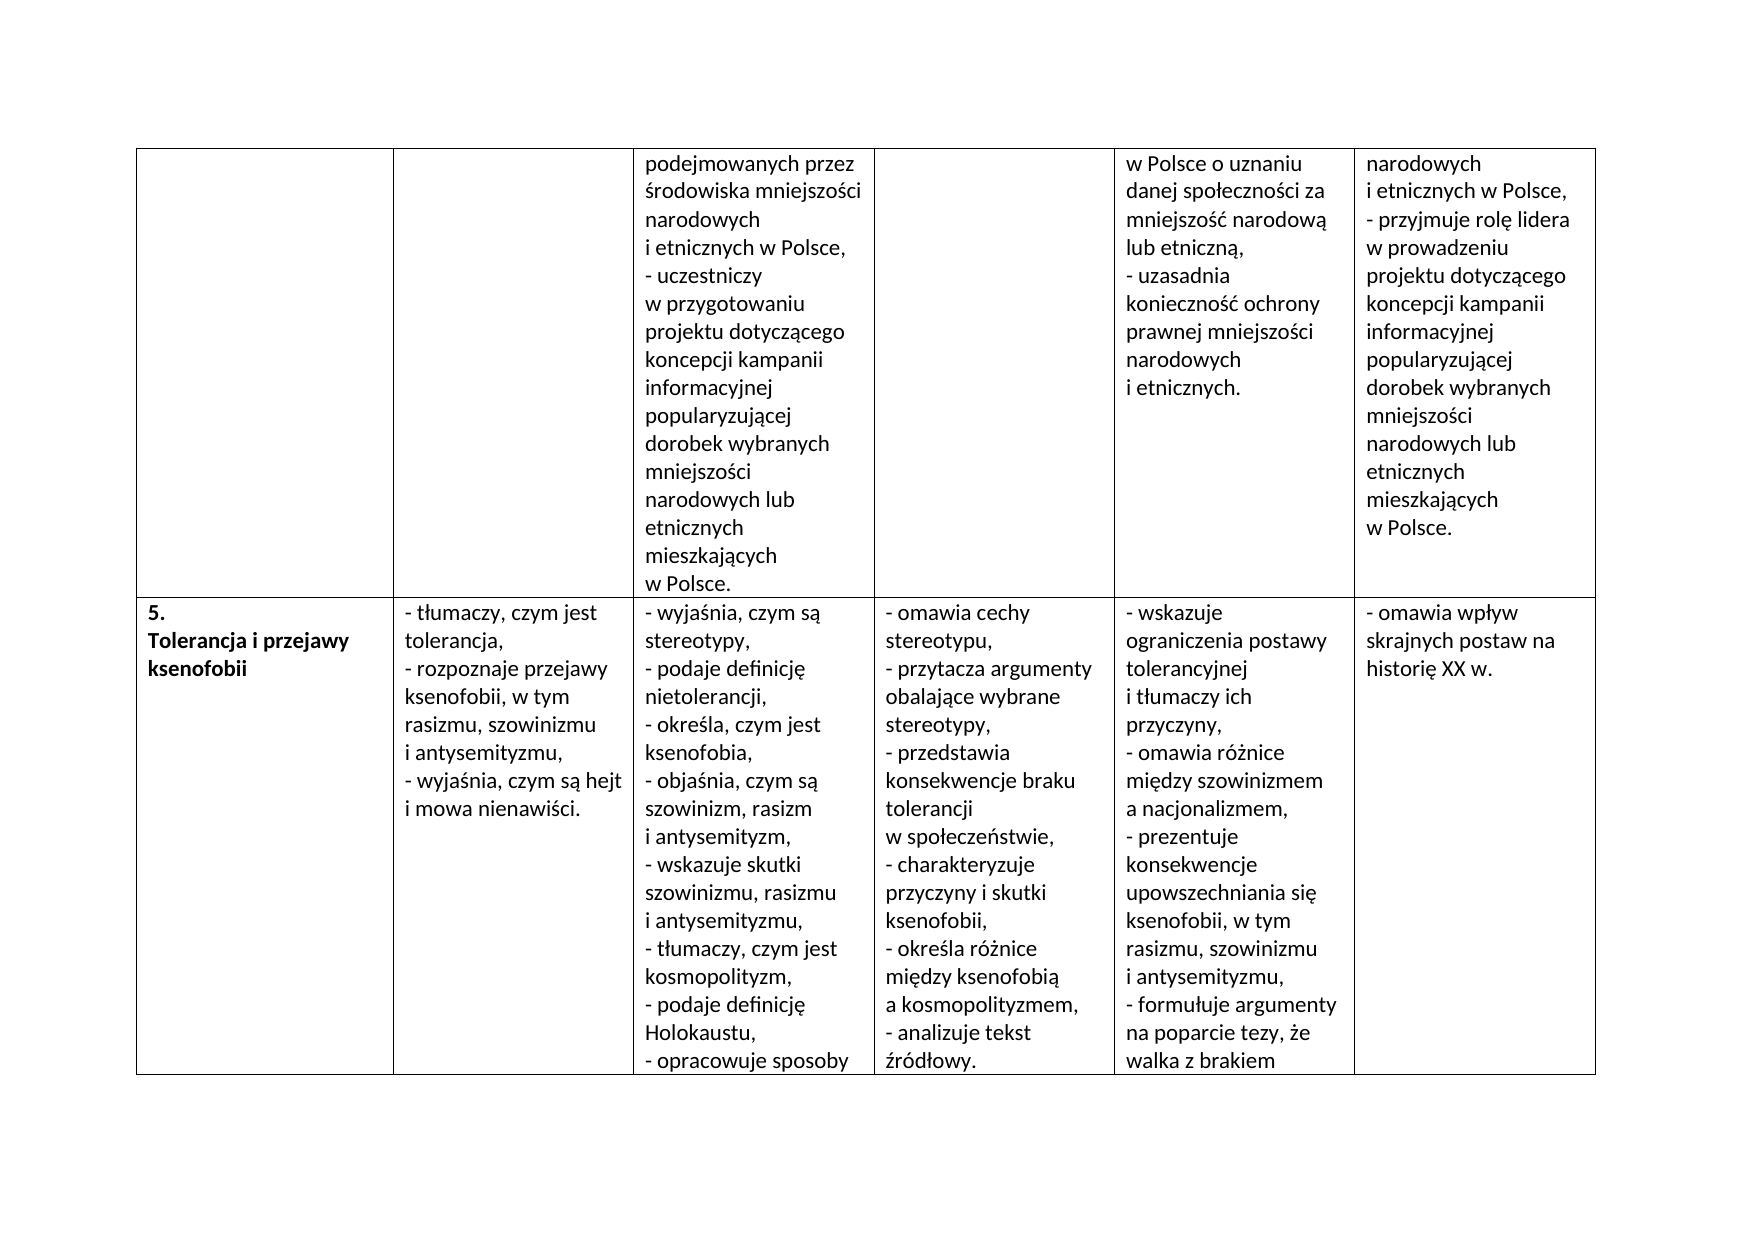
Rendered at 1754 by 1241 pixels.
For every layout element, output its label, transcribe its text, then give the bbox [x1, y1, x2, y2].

table_cell 5. Tolerancja i przejawy ksenofobii [137, 598, 393, 1074]
table_cell - wskazuje ograniczenia postawy tolerancyjnej i tłumaczy ich przyczyny, - omawia różnice między szowinizmem a nacjonalizmem, - prezentuje konsekwencje upowszechniania się ksenofobii, w tym rasizmu, szowinizmu i antysemityzmu, - formułuje argumenty na poparcie tezy, że walka z brakiem [1115, 598, 1354, 1074]
table_cell [875, 149, 1114, 597]
table_cell w Polsce o uznaniu danej społeczności za mniejszość narodową lub etniczną, - uzasadnia konieczność ochrony prawnej mniejszości narodowych i etnicznych. [1115, 149, 1354, 597]
table_cell - wyjaśnia, czym są stereotypy, - podaje definicję nietolerancji, - określa, czym jest ksenofobia, - objaśnia, czym są szowinizm, rasizm i antysemityzm, - wskazuje skutki szowinizmu, rasizmu i antysemityzmu, - tłumaczy, czym jest kosmopolityzm, - podaje definicję Holokaustu, - opracowuje sposoby [634, 598, 874, 1074]
table_cell narodowych i etnicznych w Polsce, - przyjmuje rolę lidera w prowadzeniu projektu dotyczącego koncepcji kampanii informacyjnej popularyzującej dorobek wybranych mniejszości narodowych lub etnicznych mieszkających w Polsce. [1355, 149, 1595, 597]
table_cell podejmowanych przez środowiska mniejszości narodowych i etnicznych w Polsce, - uczestniczy w przygotowaniu projektu dotyczącego koncepcji kampanii informacyjnej popularyzującej dorobek wybranych mniejszości narodowych lub etnicznych mieszkających w Polsce. [634, 149, 874, 597]
table_cell [394, 149, 633, 597]
table_cell - omawia wpływ skrajnych postaw na historię XX w. [1355, 598, 1595, 1074]
table_cell [137, 149, 393, 597]
table_cell - tłumaczy, czym jest tolerancja, - rozpoznaje przejawy ksenofobii, w tym rasizmu, szowinizmu i antysemityzmu, - wyjaśnia, czym są hejt i mowa nienawiści. [394, 598, 633, 1074]
table_cell - omawia cechy stereotypu, - przytacza argumenty obalające wybrane stereotypy, - przedstawia konsekwencje braku tolerancji w społeczeństwie, - charakteryzuje przyczyny i skutki ksenofobii, - określa różnice między ksenofobią a kosmopolityzmem, - analizuje tekst źródłowy. [875, 598, 1114, 1074]
